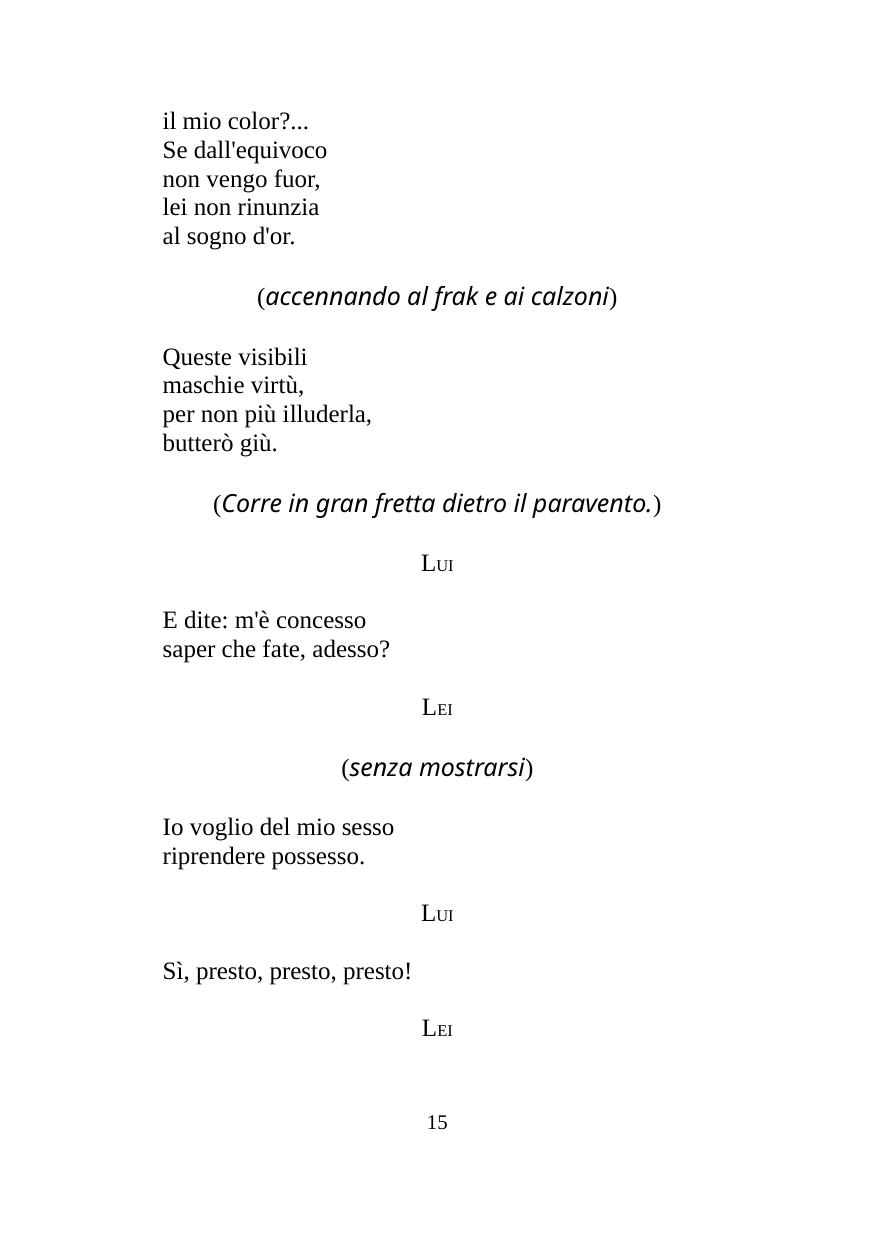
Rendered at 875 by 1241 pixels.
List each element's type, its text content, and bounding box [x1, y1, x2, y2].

text Lui [106, 898, 768, 927]
text Lei [106, 1013, 768, 1042]
text Lui [106, 548, 768, 577]
text maschie virtù, [162, 370, 768, 399]
text (Corre in gran fretta dietro il paravento.) [106, 485, 768, 519]
text Queste visibili [162, 342, 768, 370]
text non vengo fuor, [162, 164, 768, 192]
text (accennando al frak e ai calzoni) [106, 279, 768, 313]
text il mio color?... [162, 106, 768, 135]
text al sogno d'or. [162, 221, 768, 250]
text (senza mostrarsi) [106, 749, 768, 783]
text saper che fate, adesso? [162, 634, 768, 663]
text Se dall'equivoco [162, 135, 768, 164]
text riprendere possesso. [162, 841, 768, 870]
text Io voglio del mio sesso [162, 812, 768, 841]
text Sì, presto, presto, presto! [162, 956, 768, 985]
text per non più illuderla, [162, 399, 768, 428]
text E dite: m'è concesso [162, 606, 768, 634]
text butterò giù. [162, 428, 768, 457]
text Lei [106, 692, 768, 721]
text lei non rinunzia [162, 192, 768, 221]
